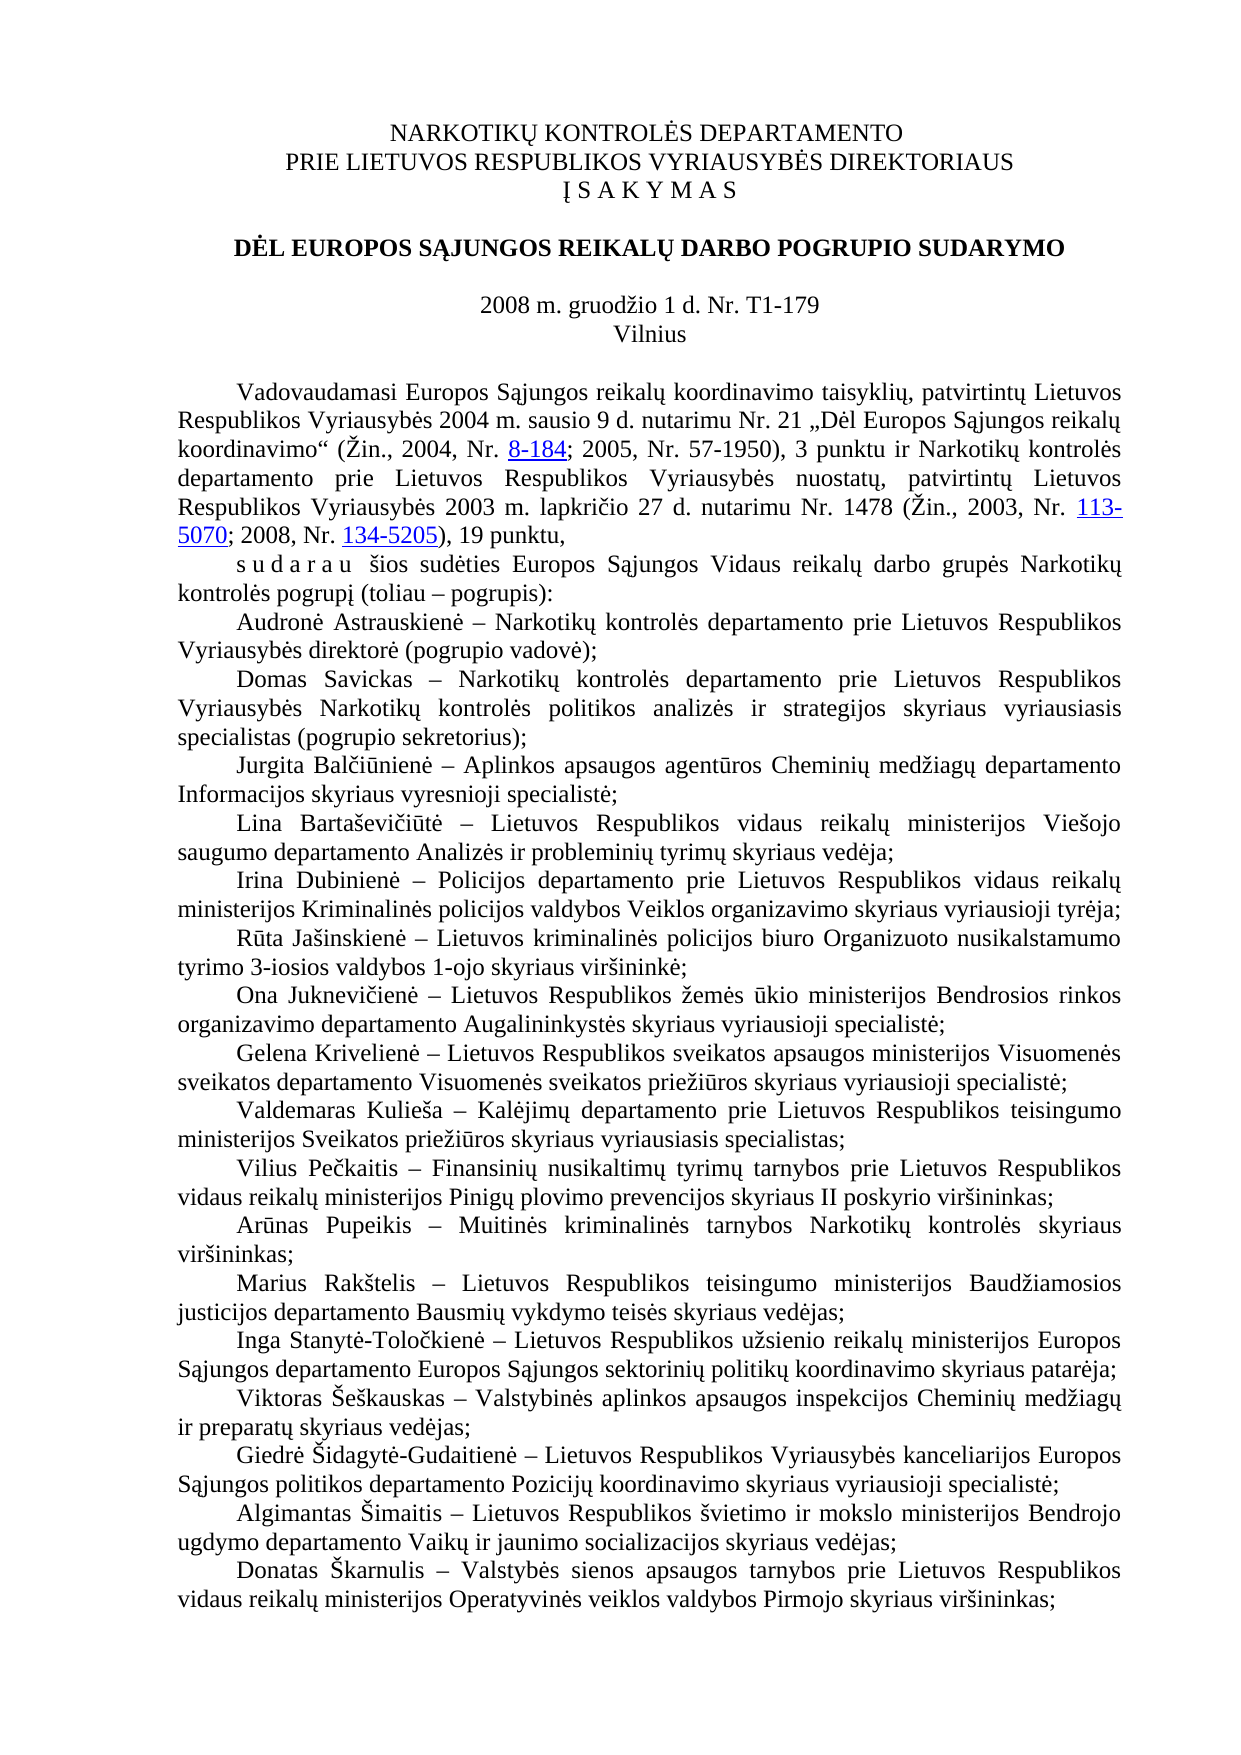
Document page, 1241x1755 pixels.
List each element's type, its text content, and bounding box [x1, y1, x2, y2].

text Valdemaras Kulieša – Kalėjimų departamento prie Lietuvos Respublikos teisingumo ministerijos Sveikatos priežiūros skyriaus vyriausiasis specialistas; [177, 1096, 1122, 1153]
text sudarau šios sudėties Europos Sąjungos Vidaus reikalų darbo grupės Narkotikų kontrolės pogrupį (toliau – pogrupis): [177, 549, 1122, 607]
text Donatas Škarnulis – Valstybės sienos apsaugos tarnybos prie Lietuvos Respublikos vidaus reikalų ministerijos Operatyvinės veiklos valdybos Pirmojo skyriaus viršininkas; [177, 1556, 1122, 1613]
text DĖL EUROPOS SĄJUNGOS REIKALŲ DARBO POGRUPIO SUDARYMO [177, 233, 1122, 262]
text Jurgita Balčiūnienė – Aplinkos apsaugos agentūros Cheminių medžiagų departamento Informacijos skyriaus vyresnioji specialistė; [177, 751, 1122, 808]
text Marius Rakštelis – Lietuvos Respublikos teisingumo ministerijos Baudžiamosios justicijos departamento Bausmių vykdymo teisės skyriaus vedėjas; [177, 1268, 1122, 1326]
text NARKOTIKŲ KONTROLĖS DEPARTAMENTO [177, 118, 1122, 147]
text ĮSAKYMAS [177, 176, 1122, 204]
text Algimantas Šimaitis – Lietuvos Respublikos švietimo ir mokslo ministerijos Bendrojo ugdymo departamento Vaikų ir jaunimo socializacijos skyriaus vedėjas; [177, 1498, 1122, 1556]
text Vilius Pečkaitis – Finansinių nusikaltimų tyrimų tarnybos prie Lietuvos Respublikos vidaus reikalų ministerijos Pinigų plovimo prevencijos skyriaus II poskyrio viršininkas; [177, 1153, 1122, 1211]
text Gelena Krivelienė – Lietuvos Respublikos sveikatos apsaugos ministerijos Visuomenės sveikatos departamento Visuomenės sveikatos priežiūros skyriaus vyriausioji specialistė; [177, 1038, 1122, 1096]
text 2008 m. gruodžio 1 d. Nr. T1-179 [177, 291, 1122, 319]
text Viktoras Šeškauskas – Valstybinės aplinkos apsaugos inspekcijos Cheminių medžiagų ir preparatų skyriaus vedėjas; [177, 1383, 1122, 1441]
text PRIE LIETUVOS RESPUBLIKOS VYRIAUSYBĖS DIREKTORIAUS [177, 147, 1122, 176]
text Vadovaudamasi Europos Sąjungos reikalų koordinavimo taisyklių, patvirtintų Lietuvos Respublikos Vyriausybės 2004 m. sausio 9 d. nutarimu Nr. 21 „Dėl Europos Sąjungos reikalų koordinavimo“ (Žin., 2004, Nr. 8-184; 2005, Nr. 57-1950), 3 punktu ir Narkotikų kontrolės departamento prie Lietuvos Respublikos Vyriausybės nuostatų, patvirtintų Lietuvos Respublikos Vyriausybės 2003 m. lapkričio 27 d. nutarimu Nr. 1478 (Žin., 2003, Nr. 113-5070; 2008, Nr. 134-5205), 19 punktu, [177, 377, 1122, 549]
text Inga Stanytė-Toločkienė – Lietuvos Respublikos užsienio reikalų ministerijos Europos Sąjungos departamento Europos Sąjungos sektorinių politikų koordinavimo skyriaus patarėja; [177, 1326, 1122, 1383]
text Domas Savickas – Narkotikų kontrolės departamento prie Lietuvos Respublikos Vyriausybės Narkotikų kontrolės politikos analizės ir strategijos skyriaus vyriausiasis specialistas (pogrupio sekretorius); [177, 664, 1122, 751]
text Ona Juknevičienė – Lietuvos Respublikos žemės ūkio ministerijos Bendrosios rinkos organizavimo departamento Augalininkystės skyriaus vyriausioji specialistė; [177, 981, 1122, 1038]
text Irina Dubinienė – Policijos departamento prie Lietuvos Respublikos vidaus reikalų ministerijos Kriminalinės policijos valdybos Veiklos organizavimo skyriaus vyriausioji tyrėja; [177, 866, 1122, 923]
text Audronė Astrauskienė – Narkotikų kontrolės departamento prie Lietuvos Respublikos Vyriausybės direktorė (pogrupio vadovė); [177, 607, 1122, 664]
text Giedrė Šidagytė-Gudaitienė – Lietuvos Respublikos Vyriausybės kanceliarijos Europos Sąjungos politikos departamento Pozicijų koordinavimo skyriaus vyriausioji specialistė; [177, 1441, 1122, 1498]
text Lina Bartaševičiūtė – Lietuvos Respublikos vidaus reikalų ministerijos Viešojo saugumo departamento Analizės ir probleminių tyrimų skyriaus vedėja; [177, 808, 1122, 866]
text Vilnius [177, 319, 1122, 348]
text Arūnas Pupeikis – Muitinės kriminalinės tarnybos Narkotikų kontrolės skyriaus viršininkas; [177, 1211, 1122, 1268]
text Rūta Jašinskienė – Lietuvos kriminalinės policijos biuro Organizuoto nusikalstamumo tyrimo 3-iosios valdybos 1-ojo skyriaus viršininkė; [177, 923, 1122, 981]
